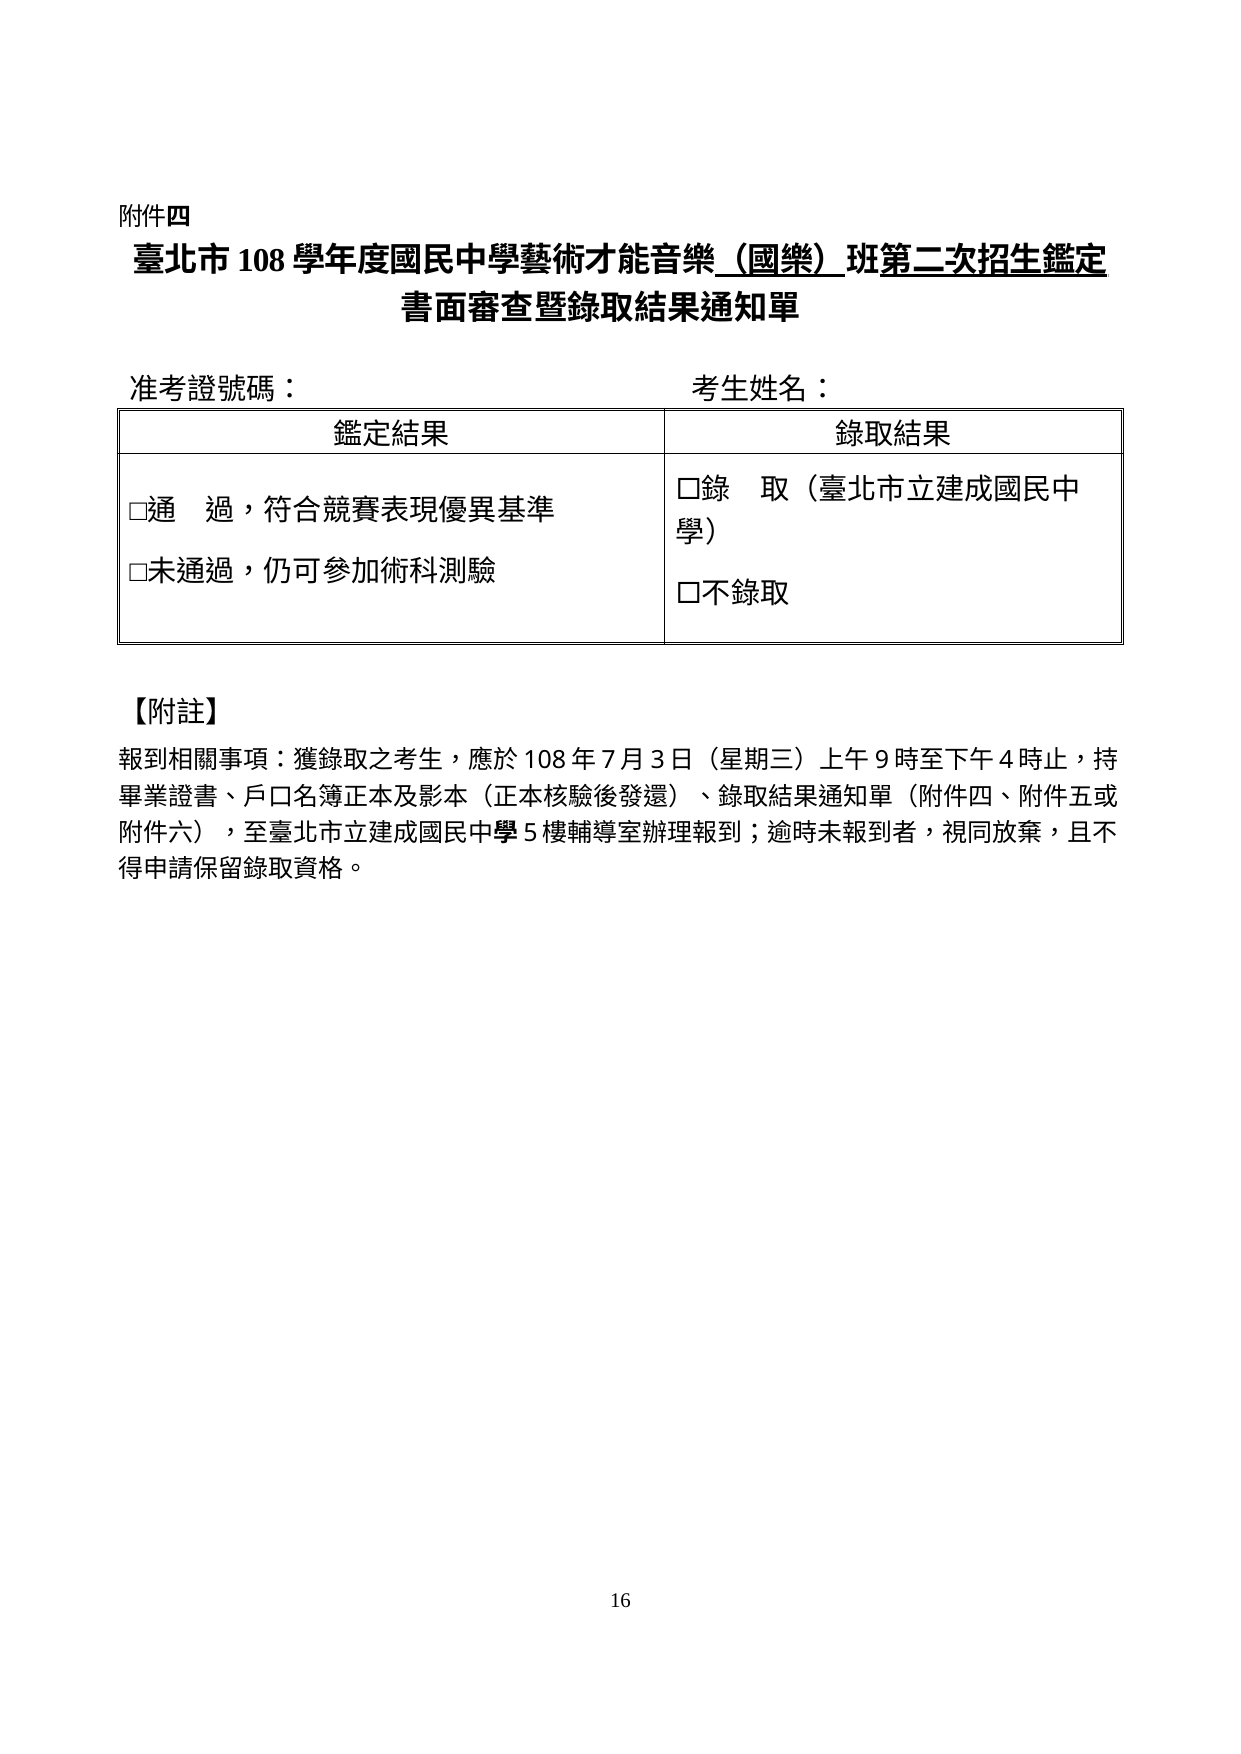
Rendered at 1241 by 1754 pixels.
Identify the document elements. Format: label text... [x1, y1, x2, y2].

table_cell 錄 取（臺北市立建成國民中學） 不錄取 [665, 454, 1121, 642]
table_cell □通 過，符合競賽表現優異基準 □未通過，仍可參加術科測驗 [120, 454, 664, 642]
table_cell 錄取結果 [665, 411, 1121, 453]
table_cell 鑑定結果 [120, 411, 664, 453]
table_header 准考證號碼： [118, 329, 568, 407]
text 附件四 [118, 197, 1122, 233]
text 臺北市108學年度國民中學藝術才能音樂（國樂）班第二次招生鑑定 [118, 233, 1122, 281]
text 報到相關事項：獲錄取之考生，應於108年7月3日（星期三）上午9時至下午4時止，持畢業證書、戶口名簿正本及影本（正本核驗後發還）、錄取結果通知單（附件四、附件五或附件六），至臺北市立建成國民中學5樓輔導室辦理報到；逾時未報到者，視同放棄，且不得申請保留錄取資格。 [118, 740, 1122, 885]
table_header [568, 329, 680, 407]
text 書面審查暨錄取結果通知單 [79, 281, 1122, 329]
text 【附註】 [118, 688, 1122, 731]
table_header 考生姓名： [680, 329, 1122, 407]
